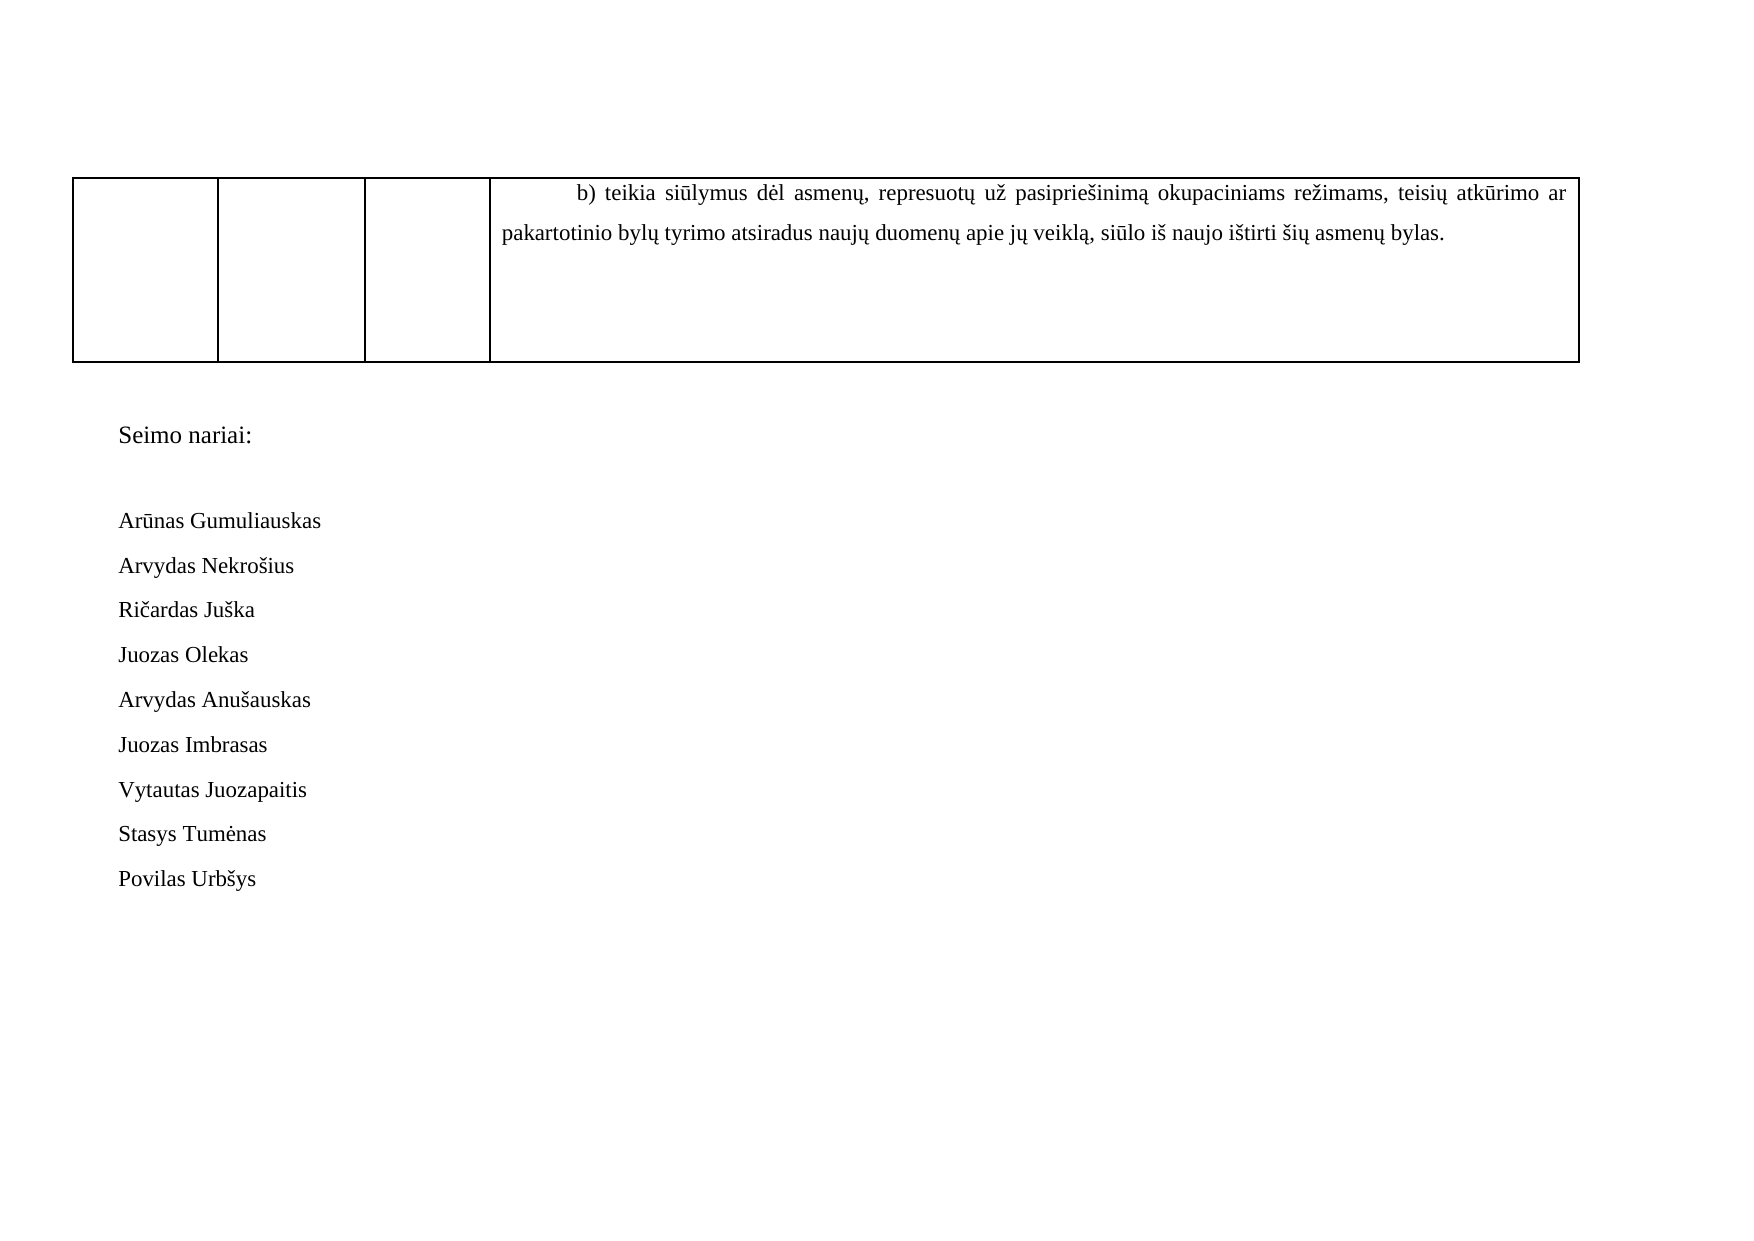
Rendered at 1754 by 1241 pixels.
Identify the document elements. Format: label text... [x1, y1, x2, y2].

text Arvydas Anušauskas [118, 686, 1577, 712]
text Vytautas Juozapaitis [118, 776, 1577, 802]
text Juozas Olekas [118, 641, 1577, 668]
text Juozas Imbrasas [118, 731, 1577, 757]
text Stasys Tumėnas [118, 820, 1577, 847]
text Povilas Urbšys [118, 865, 1577, 892]
text Arvydas Nekrošius [118, 552, 1577, 578]
table_cell [219, 179, 364, 361]
text Arūnas Gumuliauskas [118, 507, 1577, 533]
table_cell [74, 179, 217, 361]
text Seimo nariai: [118, 421, 1577, 449]
text Ričardas Juška [118, 596, 1577, 623]
table_cell [366, 179, 489, 361]
table_cell b) teikia siūlymus dėl asmenų, represuotų už pasipriešinimą okupaciniams režimams, teisių atkūrimo ar pakartotinio bylų tyrimo atsiradus naujų duomenų apie jų veiklą, siūlo iš naujo ištirti šių asmenų bylas. [491, 179, 1578, 361]
